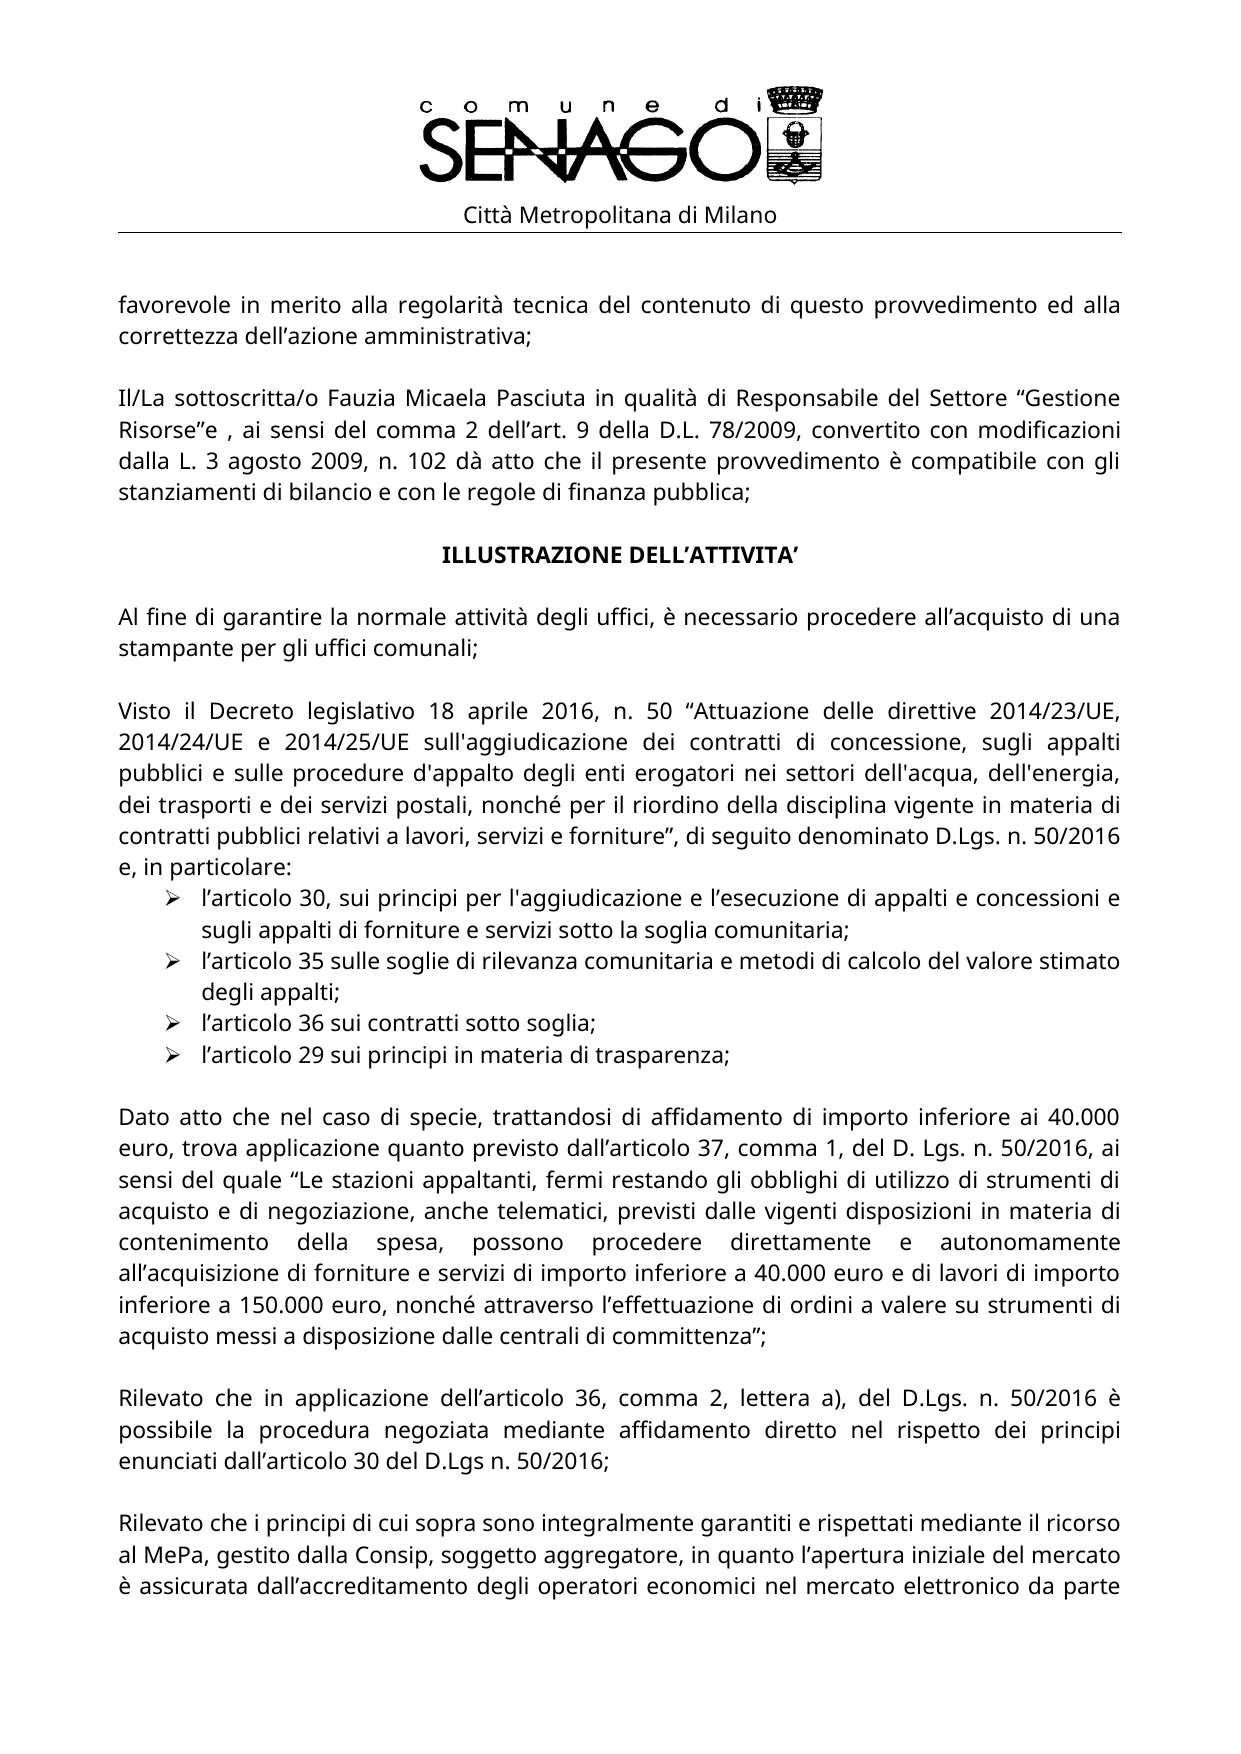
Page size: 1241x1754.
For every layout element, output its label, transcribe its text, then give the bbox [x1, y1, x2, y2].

text Rilevato che i principi di cui sopra sono integralmente garantiti e rispettati mediante il ricorso al MePa, gestito dalla Consip, soggetto aggregatore, in quanto l’apertura iniziale del mercato è assicurata dall’accreditamento degli operatori economici nel mercato elettronico da parte [118, 1507, 1122, 1601]
text favorevole in merito alla regolarità tecnica del contenuto di questo provvedimento ed alla correttezza dell’azione amministrativa; [118, 289, 1122, 351]
list l’articolo 35 sulle soglie di rilevanza comunitaria e metodi di calcolo del valore stimato degli appalti; [163, 945, 1122, 1007]
text Rilevato che in applicazione dell’articolo 36, comma 2, lettera a), del D.Lgs. n. 50/2016 è possibile la procedura negoziata mediante affidamento diretto nel rispetto dei principi enunciati dall’articolo 30 del D.Lgs n. 50/2016; [118, 1382, 1122, 1476]
subtitle ILLUSTRAZIONE DELL’ATTIVITA’ [118, 539, 1122, 570]
list l’articolo 29 sui principi in materia di trasparenza; [163, 1039, 1122, 1070]
list l’articolo 36 sui contratti sotto soglia; [163, 1007, 1122, 1039]
list l’articolo 30, sui principi per l'aggiudicazione e l’esecuzione di appalti e concessioni e sugli appalti di forniture e servizi sotto la soglia comunitaria; [163, 882, 1122, 945]
picture [411, 84, 830, 190]
text Il/La sottoscritta/o Fauzia Micaela Pasciuta in qualità di Responsabile del Settore “Gestione Risorse”e , ai sensi del comma 2 dell’art. 9 della D.L. 78/2009, convertito con modificazioni dalla L. 3 agosto 2009, n. 102 dà atto che il presente provvedimento è compatibile con gli stanziamenti di bilancio e con le regole di finanza pubblica; [118, 382, 1122, 507]
text Dato atto che nel caso di specie, trattandosi di affidamento di importo inferiore ai 40.000 euro, trova applicazione quanto previsto dall’articolo 37, comma 1, del D. Lgs. n. 50/2016, ai sensi del quale “Le stazioni appaltanti, fermi restando gli obblighi di utilizzo di strumenti di acquisto e di negoziazione, anche telematici, previsti dalle vigenti disposizioni in materia di contenimento della spesa, possono procedere direttamente e autonomamente all’acquisizione di forniture e servizi di importo inferiore a 40.000 euro e di lavori di importo inferiore a 150.000 euro, nonché attraverso l’effettuazione di ordini a valere su strumenti di acquisto messi a disposizione dalle centrali di committenza”; [118, 1101, 1122, 1351]
text Al fine di garantire la normale attività degli uffici, è necessario procedere all’acquisto di una stampante per gli uffici comunali; [118, 601, 1122, 664]
text Visto il Decreto legislativo 18 aprile 2016, n. 50 “Attuazione delle direttive 2014/23/UE, 2014/24/UE e 2014/25/UE sull'aggiudicazione dei contratti di concessione, sugli appalti pubblici e sulle procedure d'appalto degli enti erogatori nei settori dell'acqua, dell'energia, dei trasporti e dei servizi postali, nonché per il riordino della disciplina vigente in materia di contratti pubblici relativi a lavori, servizi e forniture”, di seguito denominato D.Lgs. n. 50/2016 e, in particolare: [118, 695, 1122, 882]
